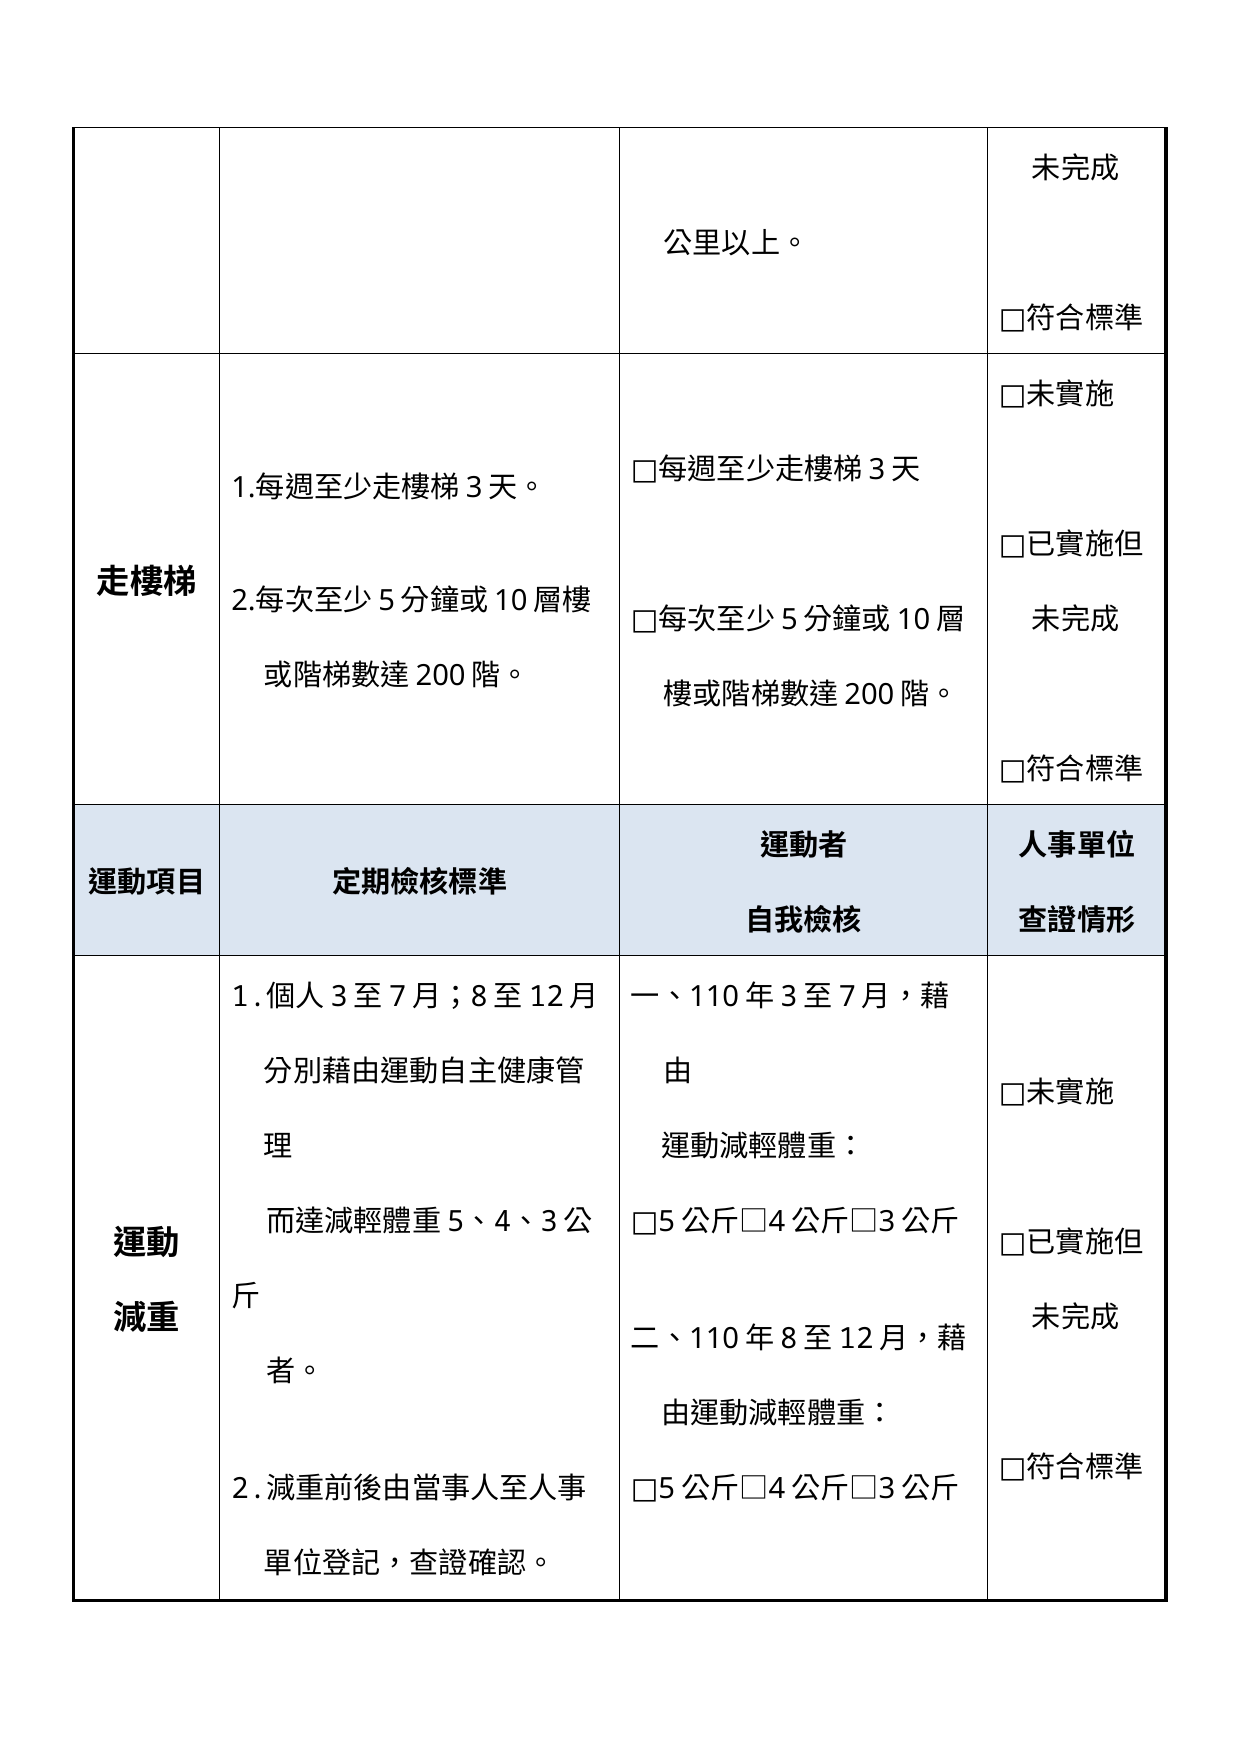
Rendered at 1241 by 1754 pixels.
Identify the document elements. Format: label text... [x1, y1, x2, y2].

table_cell 未完成 □符合標準 [988, 128, 1164, 353]
table_cell □每週至少走樓梯3天 □每次至少5分鐘或10層樓或階梯數達200階。 [620, 354, 987, 804]
table_cell □未實施 □已實施但未完成 □符合標準 [988, 354, 1164, 804]
table_cell 運動項目 [75, 805, 219, 955]
table_cell 運動者 自我檢核 [620, 805, 987, 955]
table_cell 人事單位 查證情形 [988, 805, 1164, 955]
table_cell 公里以上。 [620, 128, 987, 353]
table_cell □未實施 □已實施但未完成 □符合標準 [988, 956, 1164, 1598]
table_cell 一、110年3至7月，藉由 運動減輕體重： □5公斤□4公斤□3公斤 二、110年8至12月，藉 由運動減輕體重： □5公斤□4公斤□3公斤 [620, 956, 987, 1598]
table_cell 定期檢核標準 [220, 805, 619, 955]
table_cell [220, 128, 619, 353]
table_cell 運動 減重 [75, 956, 219, 1598]
table_cell 走樓梯 [75, 354, 219, 804]
table_cell 1.每週至少走樓梯3天。 2.每次至少5分鐘或10層樓或階梯數達200階。 [220, 354, 619, 804]
table_cell 1.個人3至7月；8至12月分別藉由運動自主健康管理 而達減輕體重5、4、3公斤 者。 2.減重前後由當事人至人事單位登記，查證確認。 [220, 956, 619, 1598]
table_cell [75, 128, 219, 353]
